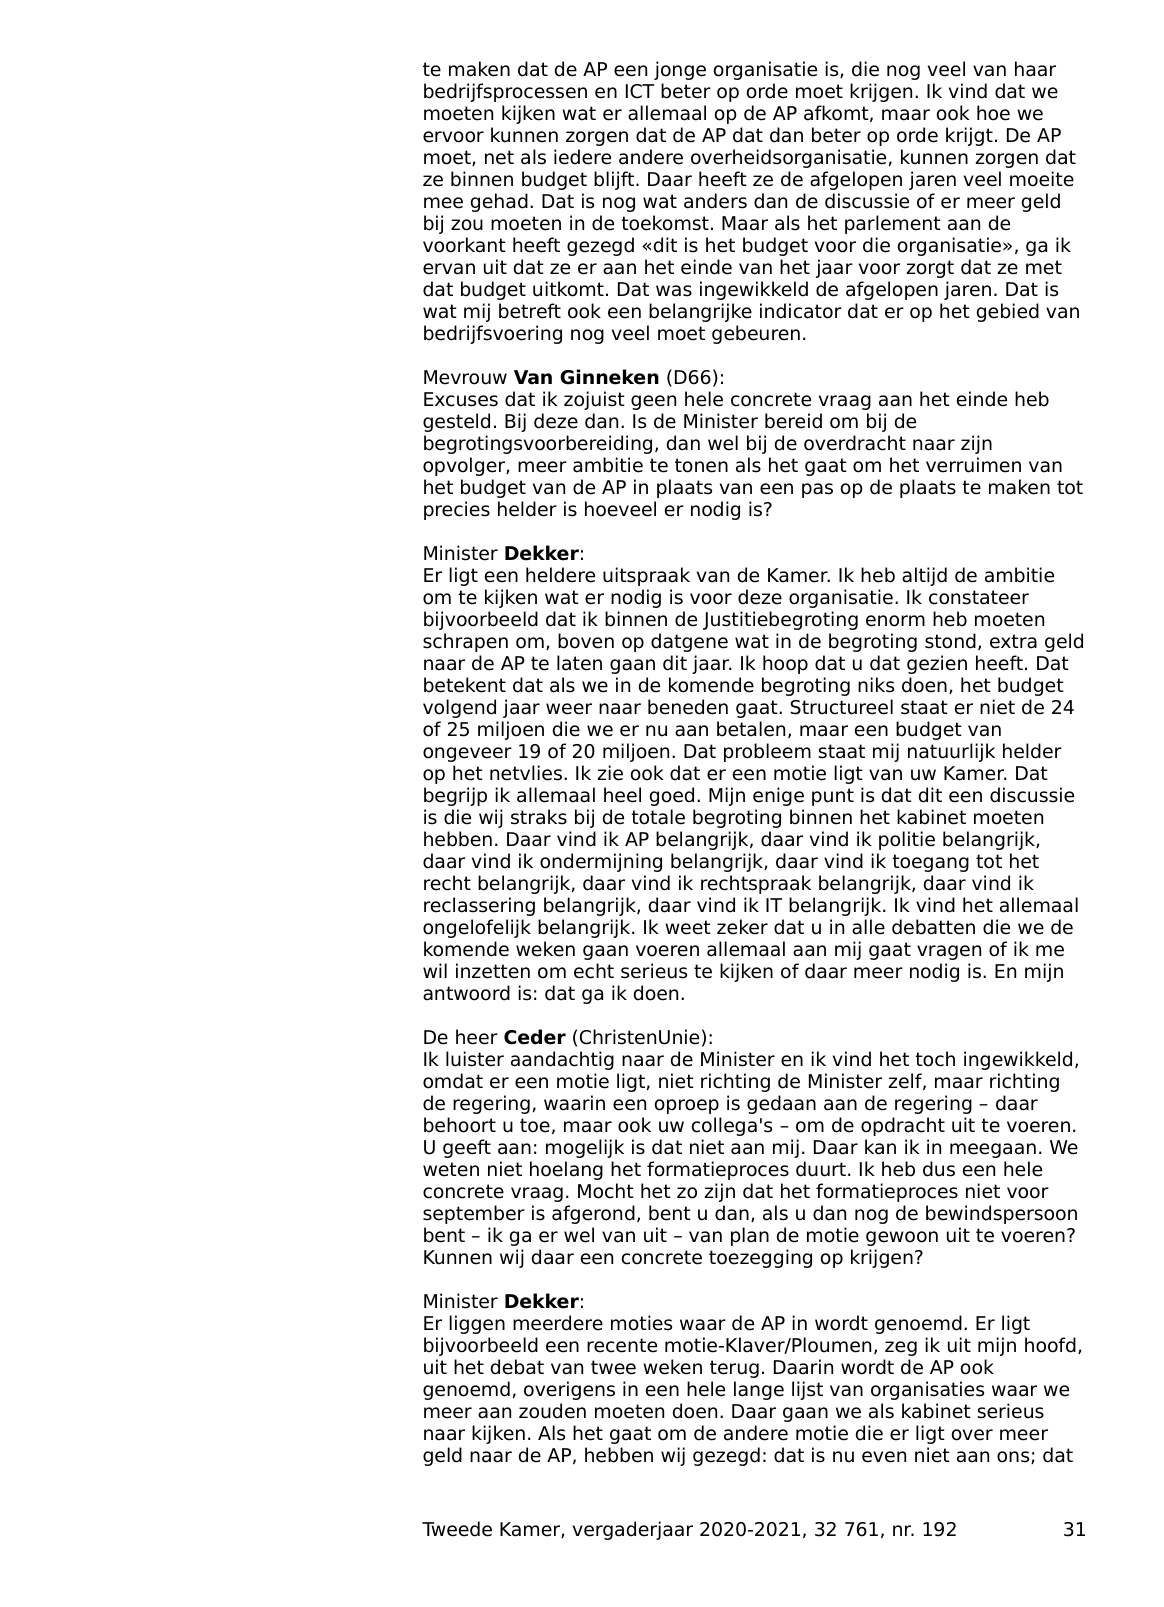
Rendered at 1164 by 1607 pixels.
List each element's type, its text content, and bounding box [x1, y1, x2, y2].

text Minister Dekker: [422, 1291, 1087, 1313]
text De heer Ceder (ChristenUnie): [422, 1027, 1087, 1049]
text Er ligt een heldere uitspraak van de Kamer. Ik heb altijd de ambitie om te kijken wat er nodig is voor deze organisatie. Ik constateer bijvoorbeeld dat ik binnen de Justitiebegroting enorm heb moeten schrapen om, boven op datgene wat in de begroting stond, extra geld naar de AP te laten gaan dit jaar. Ik hoop dat u dat gezien heeft. Dat betekent dat als we in de komende begroting niks doen, het budget volgend jaar weer naar beneden gaat. Structureel staat er niet de 24 of 25 miljoen die we er nu aan betalen, maar een budget van ongeveer 19 of 20 miljoen. Dat probleem staat mij natuurlijk helder op het netvlies. Ik zie ook dat er een motie ligt van uw Kamer. Dat begrijp ik allemaal heel goed. Mijn enige punt is dat dit een discussie is die wij straks bij de totale begroting binnen het kabinet moeten hebben. Daar vind ik AP belangrijk, daar vind ik politie belangrijk, daar vind ik ondermijning belangrijk, daar vind ik toegang tot het recht belangrijk, daar vind ik rechtspraak belangrijk, daar vind ik reclassering belangrijk, daar vind ik IT belangrijk. Ik vind het allemaal ongelofelijk belangrijk. Ik weet zeker dat u in alle debatten die we de komende weken gaan voeren allemaal aan mij gaat vragen of ik me wil inzetten om echt serieus te kijken of daar meer nodig is. En mijn antwoord is: dat ga ik doen. [422, 565, 1087, 1004]
text Excuses dat ik zojuist geen hele concrete vraag aan het einde heb gesteld. Bij deze dan. Is de Minister bereid om bij de begrotingsvoorbereiding, dan wel bij de overdracht naar zijn opvolger, meer ambitie te tonen als het gaat om het verruimen van het budget van de AP in plaats van een pas op de plaats te maken tot precies helder is hoeveel er nodig is? [422, 389, 1087, 521]
text Mevrouw Van Ginneken (D66): [422, 367, 1087, 389]
text te maken dat de AP een jonge organisatie is, die nog veel van haar bedrijfsprocessen en ICT beter op orde moet krijgen. Ik vind dat we moeten kijken wat er allemaal op de AP afkomt, maar ook hoe we ervoor kunnen zorgen dat de AP dat dan beter op orde krijgt. De AP moet, net als iedere andere overheidsorganisatie, kunnen zorgen dat ze binnen budget blijft. Daar heeft ze de afgelopen jaren veel moeite mee gehad. Dat is nog wat anders dan de discussie of er meer geld bij zou moeten in de toekomst. Maar als het parlement aan de voorkant heeft gezegd «dit is het budget voor die organisatie», ga ik ervan uit dat ze er aan het einde van het jaar voor zorgt dat ze met dat budget uitkomt. Dat was ingewikkeld de afgelopen jaren. Dat is wat mij betreft ook een belangrijke indicator dat er op het gebied van bedrijfsvoering nog veel moet gebeuren. [422, 59, 1087, 345]
text Ik luister aandachtig naar de Minister en ik vind het toch ingewikkeld, omdat er een motie ligt, niet richting de Minister zelf, maar richting de regering, waarin een oproep is gedaan aan de regering – daar behoort u toe, maar ook uw collega's – om de opdracht uit te voeren. U geeft aan: mogelijk is dat niet aan mij. Daar kan ik in meegaan. We weten niet hoelang het formatieproces duurt. Ik heb dus een hele concrete vraag. Mocht het zo zijn dat het formatieproces niet voor september is afgerond, bent u dan, als u dan nog de bewindspersoon bent – ik ga er wel van uit – van plan de motie gewoon uit te voeren? Kunnen wij daar een concrete toezegging op krijgen? [422, 1049, 1087, 1268]
text Er liggen meerdere moties waar de AP in wordt genoemd. Er ligt bijvoorbeeld een recente motie-Klaver/Ploumen, zeg ik uit mijn hoofd, uit het debat van twee weken terug. Daarin wordt de AP ook genoemd, overigens in een hele lange lijst van organisaties waar we meer aan zouden moeten doen. Daar gaan we als kabinet serieus naar kijken. Als het gaat om de andere motie die er ligt over meer geld naar de AP, hebben wij gezegd: dat is nu even niet aan ons; dat [422, 1313, 1087, 1467]
text Minister Dekker: [422, 543, 1087, 565]
